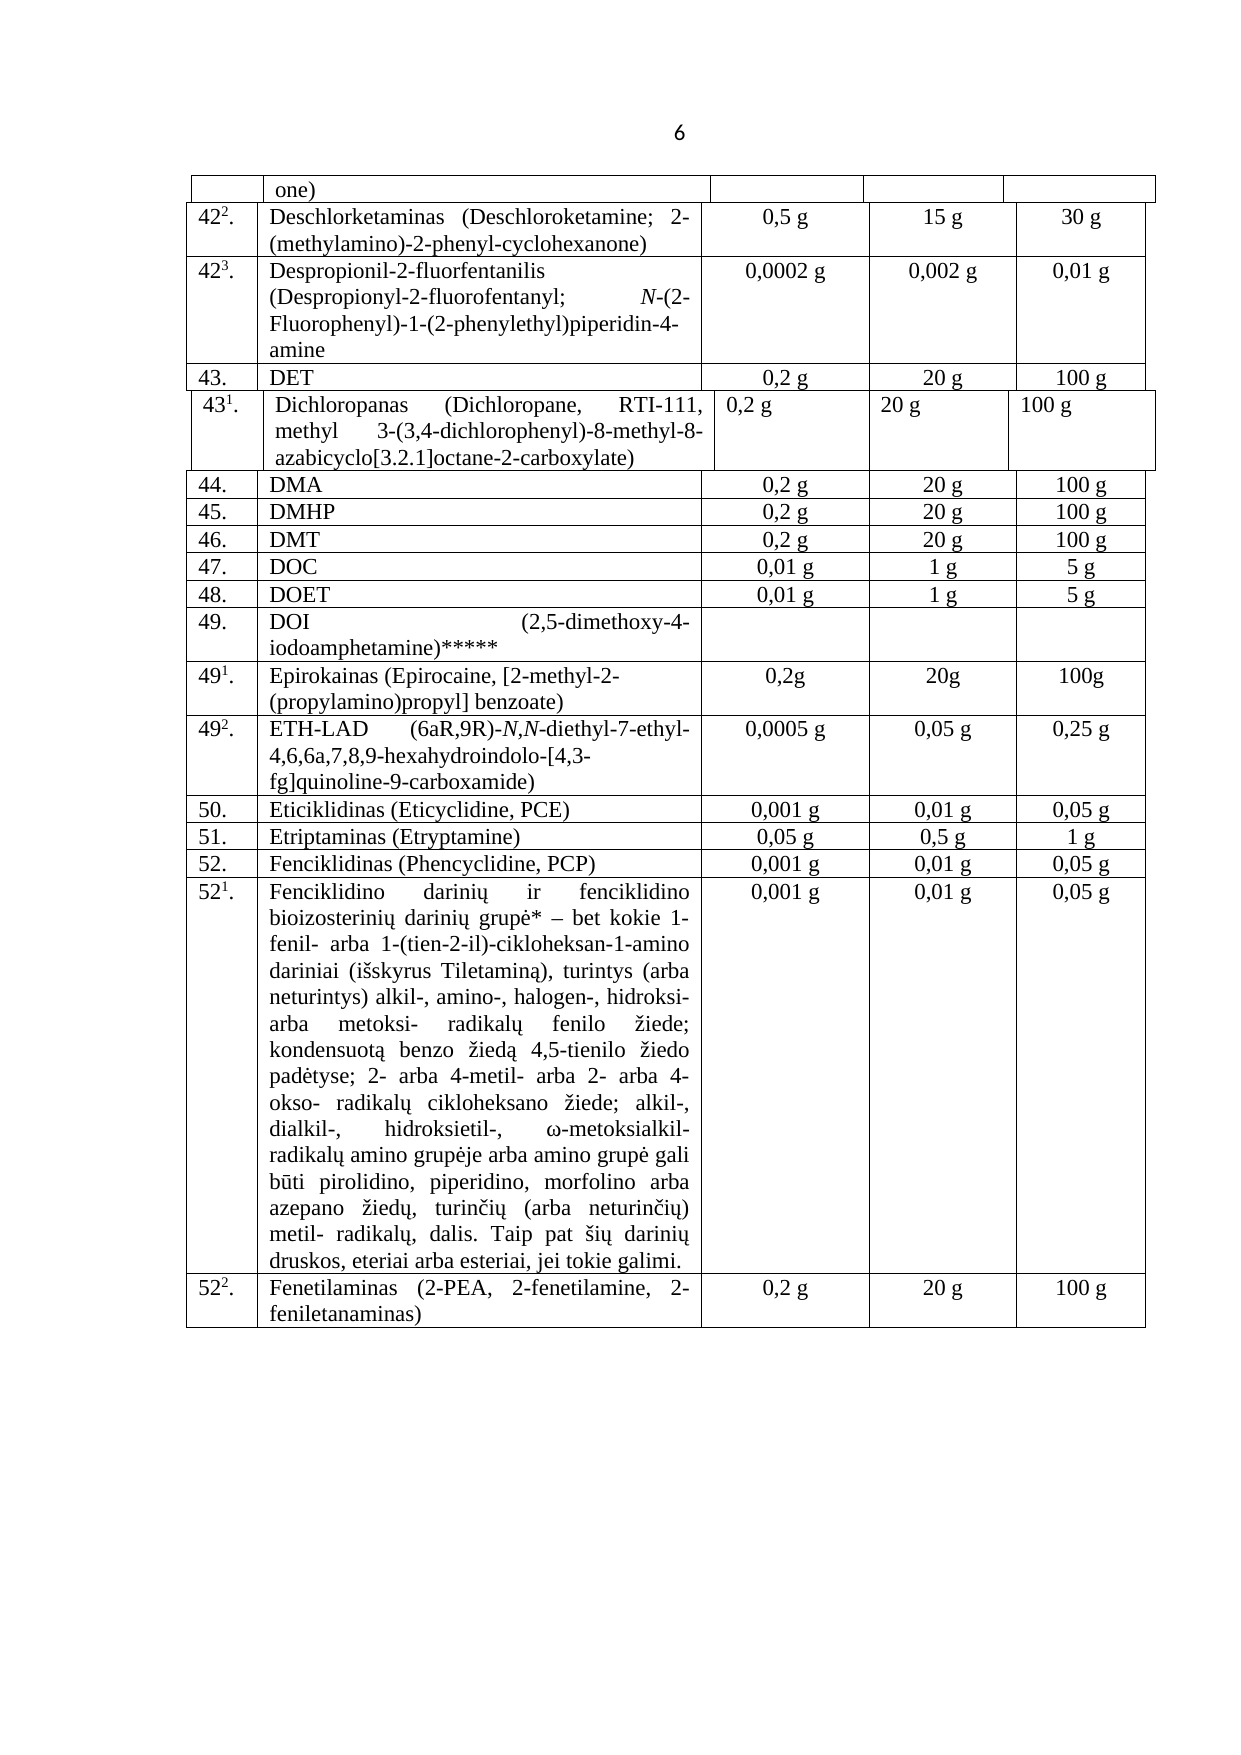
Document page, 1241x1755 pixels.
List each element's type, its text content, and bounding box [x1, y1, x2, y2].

table_cell 431. [192, 391, 263, 470]
table_cell 1 g [870, 553, 1016, 579]
table_cell [1146, 849, 1155, 877]
table_cell 48. [187, 581, 257, 607]
table_cell 5 g [1017, 553, 1145, 579]
table_cell one) [264, 176, 710, 202]
table_cell [1146, 607, 1155, 661]
table_cell 422. [187, 203, 257, 256]
table_cell 51. [187, 823, 257, 849]
table_cell [1017, 608, 1145, 661]
table_cell ETH-LAD (6aR,9R)-N,N-diethyl-7-ethyl-4,6,6a,7,8,9-hexahydroindolo-[4,3-fg]quinoline-9-carboxamide) [258, 716, 701, 794]
table_cell [1146, 795, 1155, 822]
table_cell 0,0005 g [702, 716, 869, 794]
table_cell 15 g [870, 203, 1016, 256]
table_cell 0,002 g [870, 257, 1016, 362]
table_cell 44. [187, 471, 257, 497]
table_cell DOI (2,5-dimethoxy-4-iodoamphetamine)***** [258, 608, 701, 661]
table_cell 20 g [870, 526, 1016, 552]
table_cell Fenciklidino darinių ir fenciklidino bioizosterinių darinių grupė* – bet kokie 1-fenil- arba 1-(tien-2-il)-cikloheksan-1-amino dariniai (išskyrus Tiletaminą), turintys (arba neturintys) alkil-, amino-, halogen-, hidroksi- arba metoksi- radikalų fenilo žiede; kondensuotą benzo žiedą 4,5-tienilo žiedo padėtyse; 2- arba 4-metil- arba 2- arba 4-okso- radikalų cikloheksano žiede; alkil-, dialkil-, hidroksietil-, ω-metoksialkil- radikalų amino grupėje arba amino grupė gali būti pirolidino, piperidino, morfolino arba azepano žiedų, turinčių (arba neturinčių) metil- radikalų, dalis. Taip pat šių darinių druskos, eteriai arba esteriai, jei tokie galimi. [258, 878, 701, 1273]
table_cell [1146, 1273, 1155, 1327]
table_cell [1146, 877, 1155, 1273]
table_cell [1146, 203, 1155, 256]
table_cell 1 g [1017, 823, 1145, 849]
table_cell 100 g [1017, 364, 1145, 390]
table_cell 0,01 g [702, 553, 869, 579]
table_cell 30 g [1017, 203, 1145, 256]
table_cell 0,5 g [702, 203, 869, 256]
table_cell 52. [187, 850, 257, 877]
table_cell [1004, 176, 1155, 202]
table_cell 47. [187, 553, 257, 579]
table_cell 0,2 g [702, 499, 869, 525]
table_cell 0,2 g [702, 1274, 869, 1327]
table_cell 0,05 g [1017, 796, 1145, 822]
table_cell 0,01 g [870, 878, 1016, 1273]
table_cell 20g [870, 662, 1016, 714]
table_cell 20 g [870, 364, 1016, 390]
table_cell [1146, 580, 1155, 607]
table_cell DMA [258, 471, 701, 497]
table_cell 0,01 g [870, 850, 1016, 877]
table_cell 100g [1017, 662, 1145, 714]
table_cell 1 g [870, 581, 1016, 607]
table_cell 0,001 g [702, 796, 869, 822]
table_cell [1146, 471, 1155, 497]
table_cell Epirokainas (Epirocaine, [2-methyl-2-(propylamino)propyl] benzoate) [258, 662, 701, 714]
table_cell 0,01 g [702, 581, 869, 607]
table_cell 49. [187, 608, 257, 661]
table_cell 0,2 g [702, 364, 869, 390]
table_cell [1146, 552, 1155, 579]
table_cell 100 g [1017, 471, 1145, 497]
table_cell 20 g [870, 391, 1008, 470]
table_cell 491. [187, 662, 257, 714]
table_cell [187, 391, 191, 470]
table_cell 100 g [1017, 499, 1145, 525]
table_cell 0,01 g [1017, 257, 1145, 362]
table_cell [864, 176, 1003, 202]
table_cell Dichloropanas (Dichloropane, RTI-111, methyl 3-(3,4-dichlorophenyl)-8-methyl-8-azabicyclo[3.2.1]octane-2-carboxylate) [264, 391, 714, 470]
table_cell [1146, 363, 1155, 390]
table_cell [187, 175, 191, 202]
table_cell [870, 608, 1016, 661]
table_cell DOC [258, 553, 701, 579]
table_cell Despropionil-2-fluorfentanilis (Despropionyl-2-fluorofentanyl; N-(2-Fluorophenyl)-1-(2-phenylethyl)piperidin-4-amine [258, 257, 701, 362]
table_cell 522. [187, 1274, 257, 1327]
table_cell 50. [187, 796, 257, 822]
table_cell 0,5 g [870, 823, 1016, 849]
table_cell 0,2g [702, 662, 869, 714]
table_cell 0,05 g [870, 716, 1016, 794]
table_cell [1146, 498, 1155, 525]
table_cell Etriptaminas (Etryptamine) [258, 823, 701, 849]
table_cell 0,0002 g [702, 257, 869, 362]
table_cell [1146, 822, 1155, 849]
table_cell Deschlorketaminas (Deschloroketamine; 2-(methylamino)-2-phenyl-cyclohexanone) [258, 203, 701, 256]
table_cell DMHP [258, 499, 701, 525]
table_cell Fenetilaminas (2-PEA, 2-fenetilamine, 2-feniletanaminas) [258, 1274, 701, 1327]
table_cell 100 g [1017, 1274, 1145, 1327]
table_cell Eticiklidinas (Eticyclidine, PCE) [258, 796, 701, 822]
table_cell Fenciklidinas (Phencyclidine, PCP) [258, 850, 701, 877]
table_cell 20 g [870, 1274, 1016, 1327]
table_cell 20 g [870, 471, 1016, 497]
table_cell [711, 176, 863, 202]
table_cell 0,05 g [1017, 850, 1145, 877]
table_cell 0,001 g [702, 850, 869, 877]
table_cell 46. [187, 526, 257, 552]
table_cell 0,25 g [1017, 716, 1145, 794]
table_cell [1146, 661, 1155, 714]
table_cell [192, 176, 263, 202]
table_cell 100 g [1017, 526, 1145, 552]
table_cell 423. [187, 257, 257, 362]
table_cell 0,001 g [702, 878, 869, 1273]
table_cell DMT [258, 526, 701, 552]
table_cell [1146, 256, 1155, 362]
table_cell 0,2 g [702, 471, 869, 497]
table_cell 0,2 g [702, 526, 869, 552]
table_cell 5 g [1017, 581, 1145, 607]
table_cell [1146, 525, 1155, 552]
table_cell 0,05 g [702, 823, 869, 849]
table_cell 0,01 g [870, 796, 1016, 822]
table_cell 100 g [1009, 391, 1155, 470]
table_cell 521. [187, 878, 257, 1273]
table_cell 43. [187, 364, 257, 390]
table_cell 0,2 g [715, 391, 869, 470]
table_cell [1146, 715, 1155, 794]
table_cell 0,05 g [1017, 878, 1145, 1273]
table_cell DET [258, 364, 701, 390]
table_cell 492. [187, 716, 257, 794]
table_cell [702, 608, 869, 661]
table_cell 45. [187, 499, 257, 525]
table_cell DOET [258, 581, 701, 607]
table_cell 20 g [870, 499, 1016, 525]
